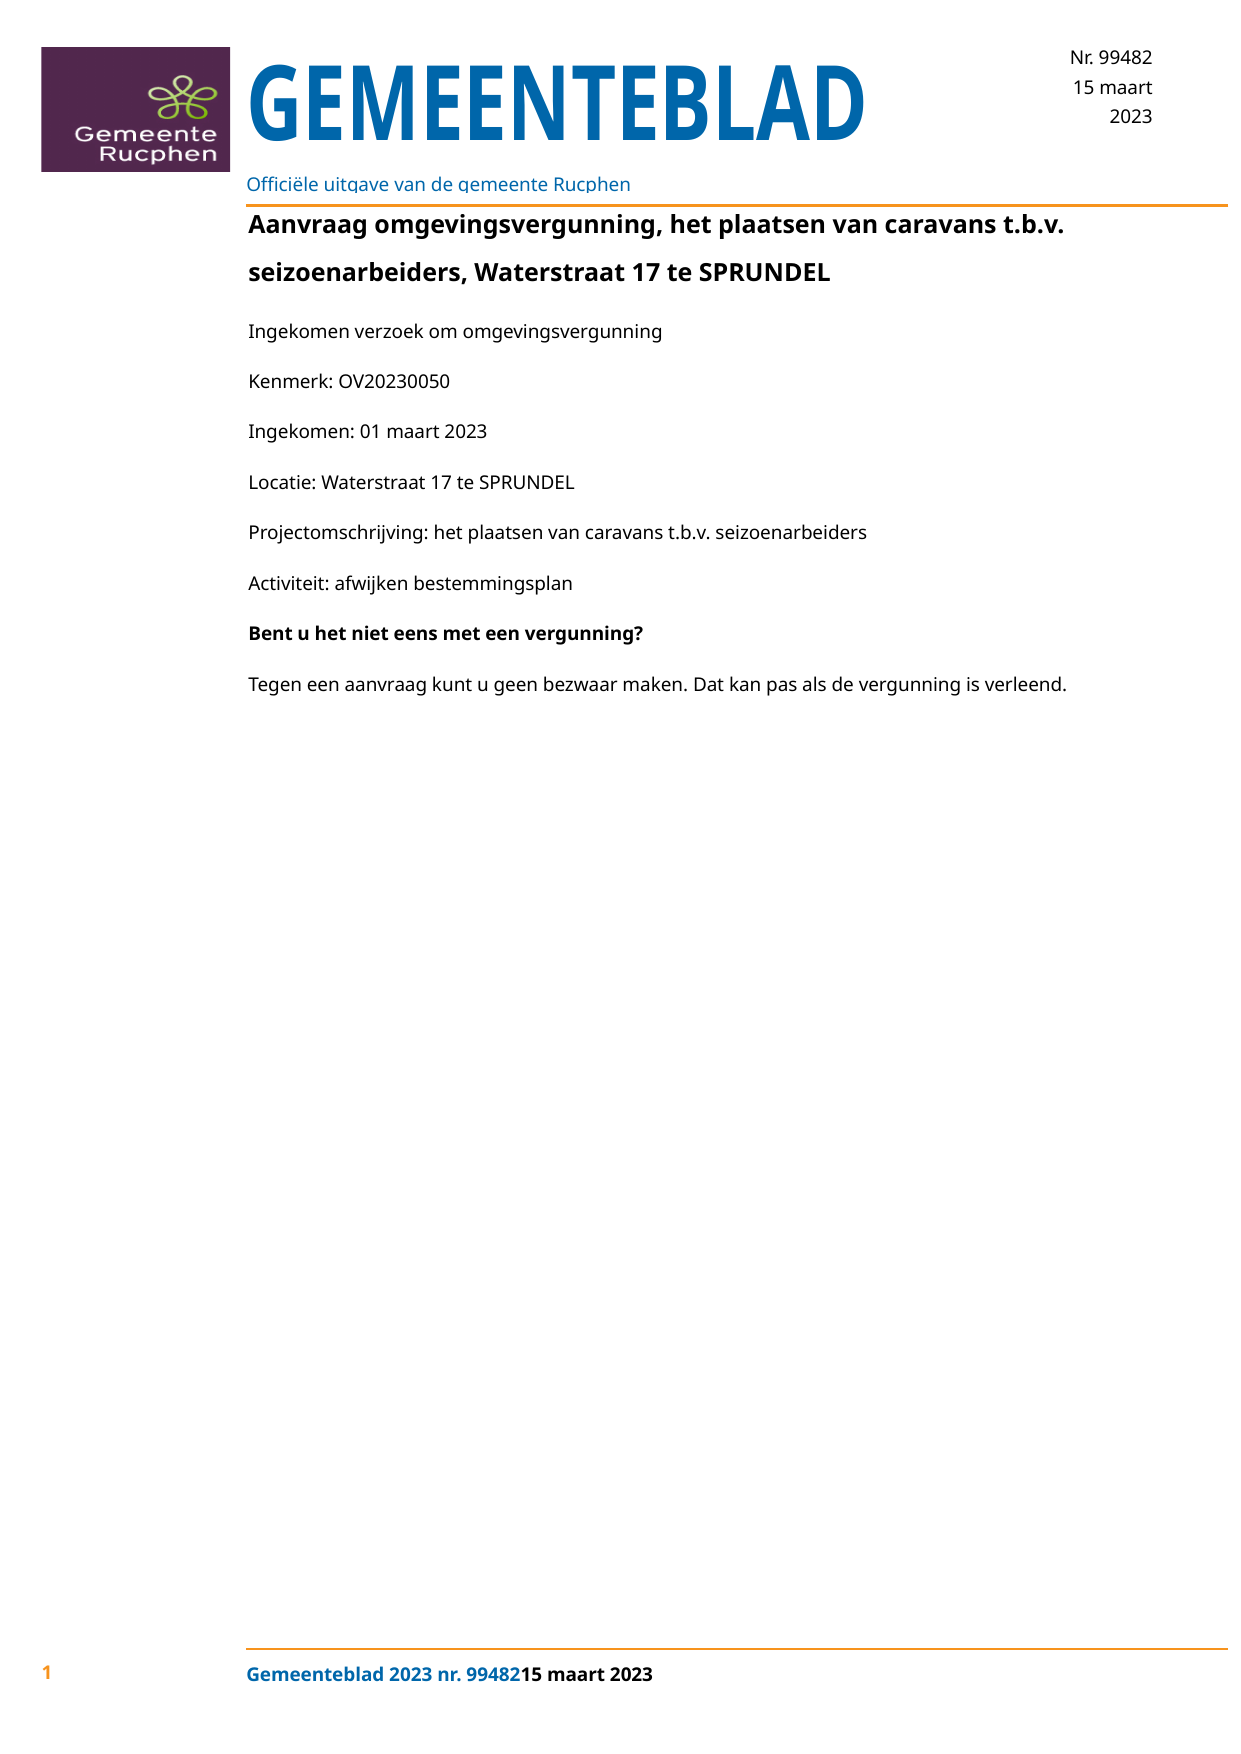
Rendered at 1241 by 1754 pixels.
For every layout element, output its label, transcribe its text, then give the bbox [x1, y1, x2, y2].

text Locatie: Waterstraat 17 te SPRUNDEL [248, 469, 1152, 495]
text Kenmerk: OV20230050 [248, 368, 1152, 394]
text Aanvraag omgevingsvergunning, het plaatsen van caravans t.b.v. seizoenarbeiders, Waterstraat 17 te SPRUNDEL [248, 207, 1152, 288]
text Projectomschrijving: het plaatsen van caravans t.b.v. seizoenarbeiders [248, 519, 1152, 545]
text Ingekomen: 01 maart 2023 [248, 419, 1152, 444]
text Activiteit: afwijken bestemmingsplan [248, 570, 1152, 596]
text Tegen een aanvraag kunt u geen bezwaar maken. Dat kan pas als de vergunning is verleend. [248, 671, 1152, 697]
text Bent u het niet eens met een vergunning? [248, 620, 1152, 646]
picture [41, 47, 231, 172]
text Ingekomen verzoek om omgevingsvergunning [248, 318, 1152, 344]
